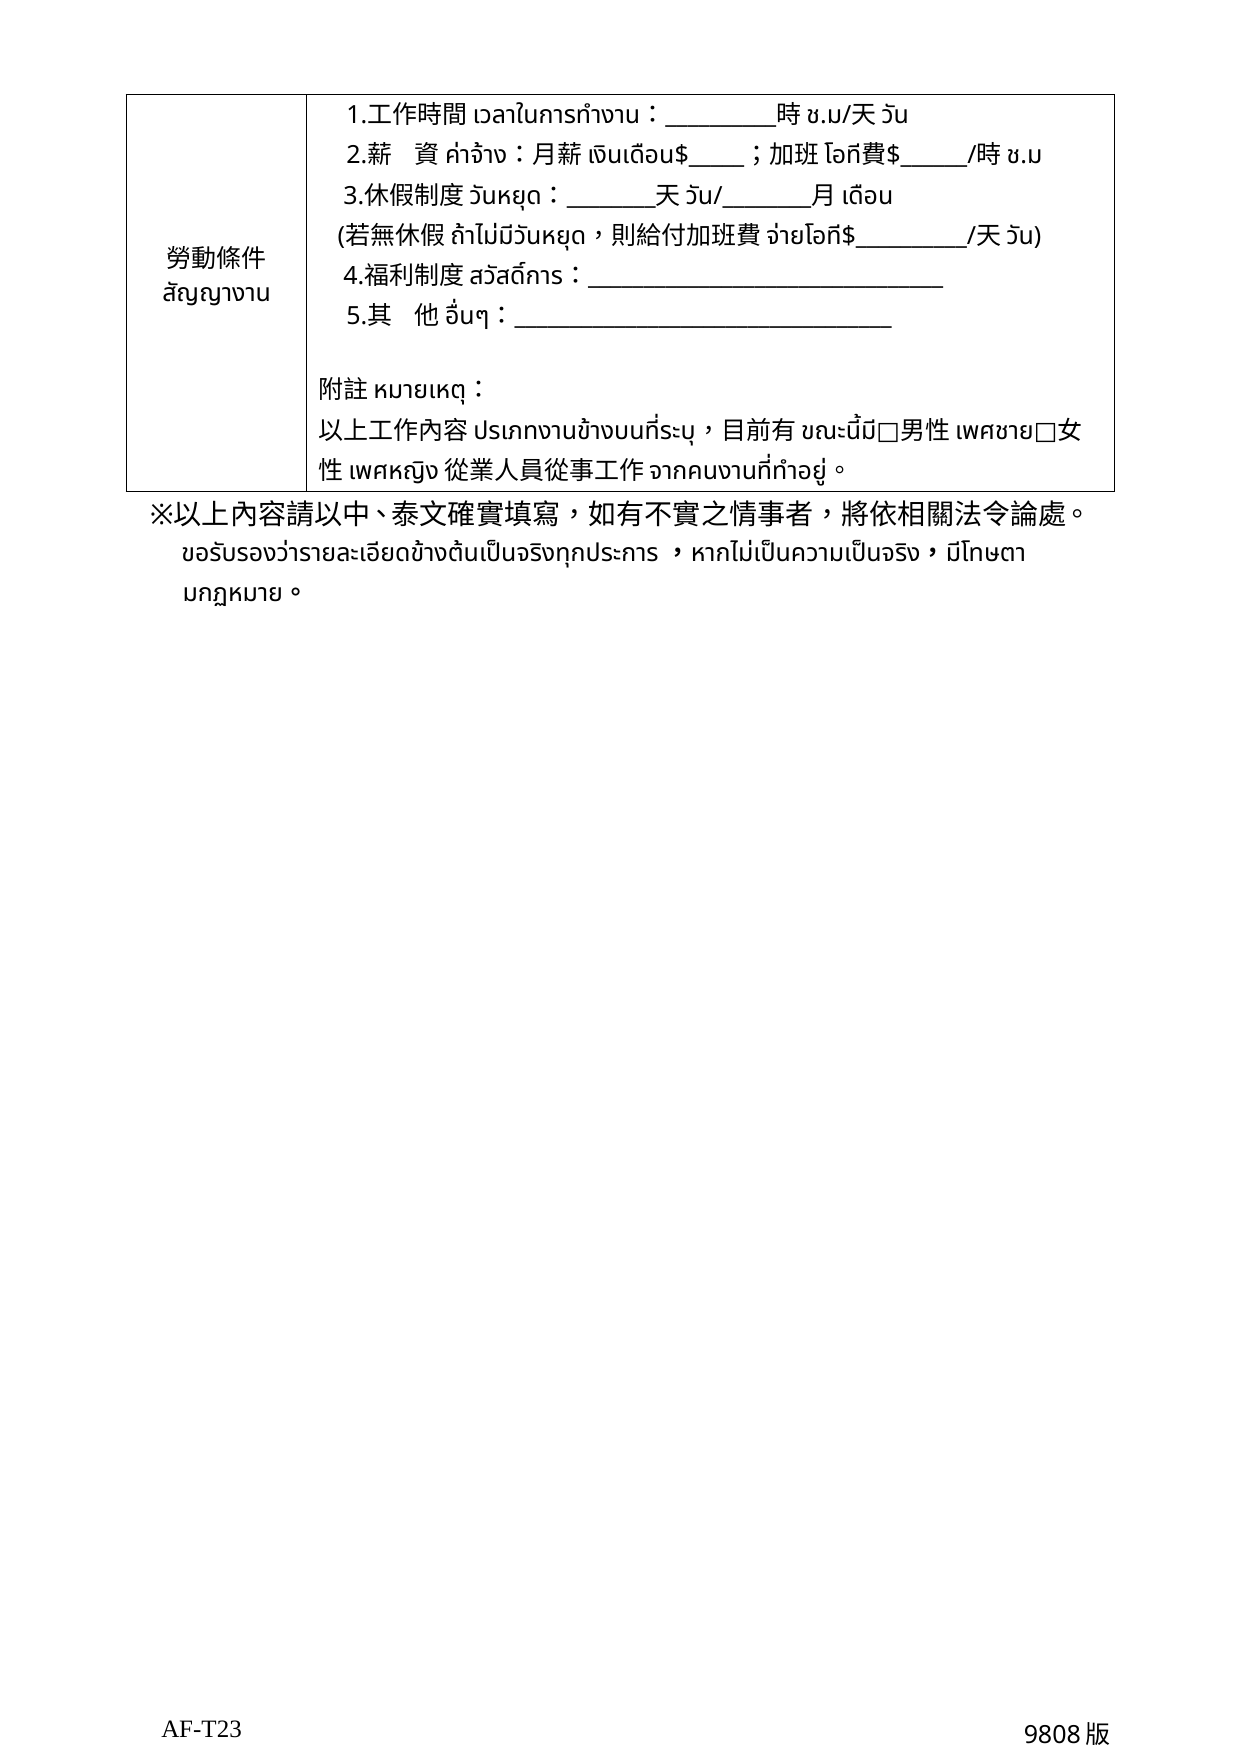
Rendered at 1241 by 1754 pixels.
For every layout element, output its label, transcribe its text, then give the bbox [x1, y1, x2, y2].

table_cell 1.工作時間เวลาในการทำงาน：__________時ช.ม/天วัน 2.薪 資ค่าจ้าง：月薪เงินเดือน$_____；加班โอที費$______/時ช.ม 3.休假制度วันหยุด：________天วัน/________月เดือน (若無休假ถ้าไม่มีวันหยุด，則給付加班費จ่ายโอที$__________/天วัน) 4.福利制度สวัสดิ์การ：________________________________ 5.其 他อื่นๆ：__________________________________ 附註หมายเหตุ： 以上工作內容ปรเภทงานข้างบนที่ระบุ，目前有ขณะนี้มี□男性เพศชาย□女性เพศหญิง從業人員從事工作จากคนงานที่ทําอยู่。 [307, 95, 1114, 491]
text 9808版 [998, 1714, 1133, 1750]
text ขอรับรองว่ารายละเอียดข้างต้นเป็นจริงทุกประการ ，หากไม่เป็นความเป็นจริง，มีโทษตามกฏหมาย。 [181, 532, 1053, 613]
text AF-T23 [161, 1714, 323, 1742]
text ※以上內容請以中、泰文確實填寫，如有不實之情事者，將依相關法令論處。 [150, 492, 1087, 532]
table_cell 勞動條件 สัญญางาน [127, 95, 306, 491]
